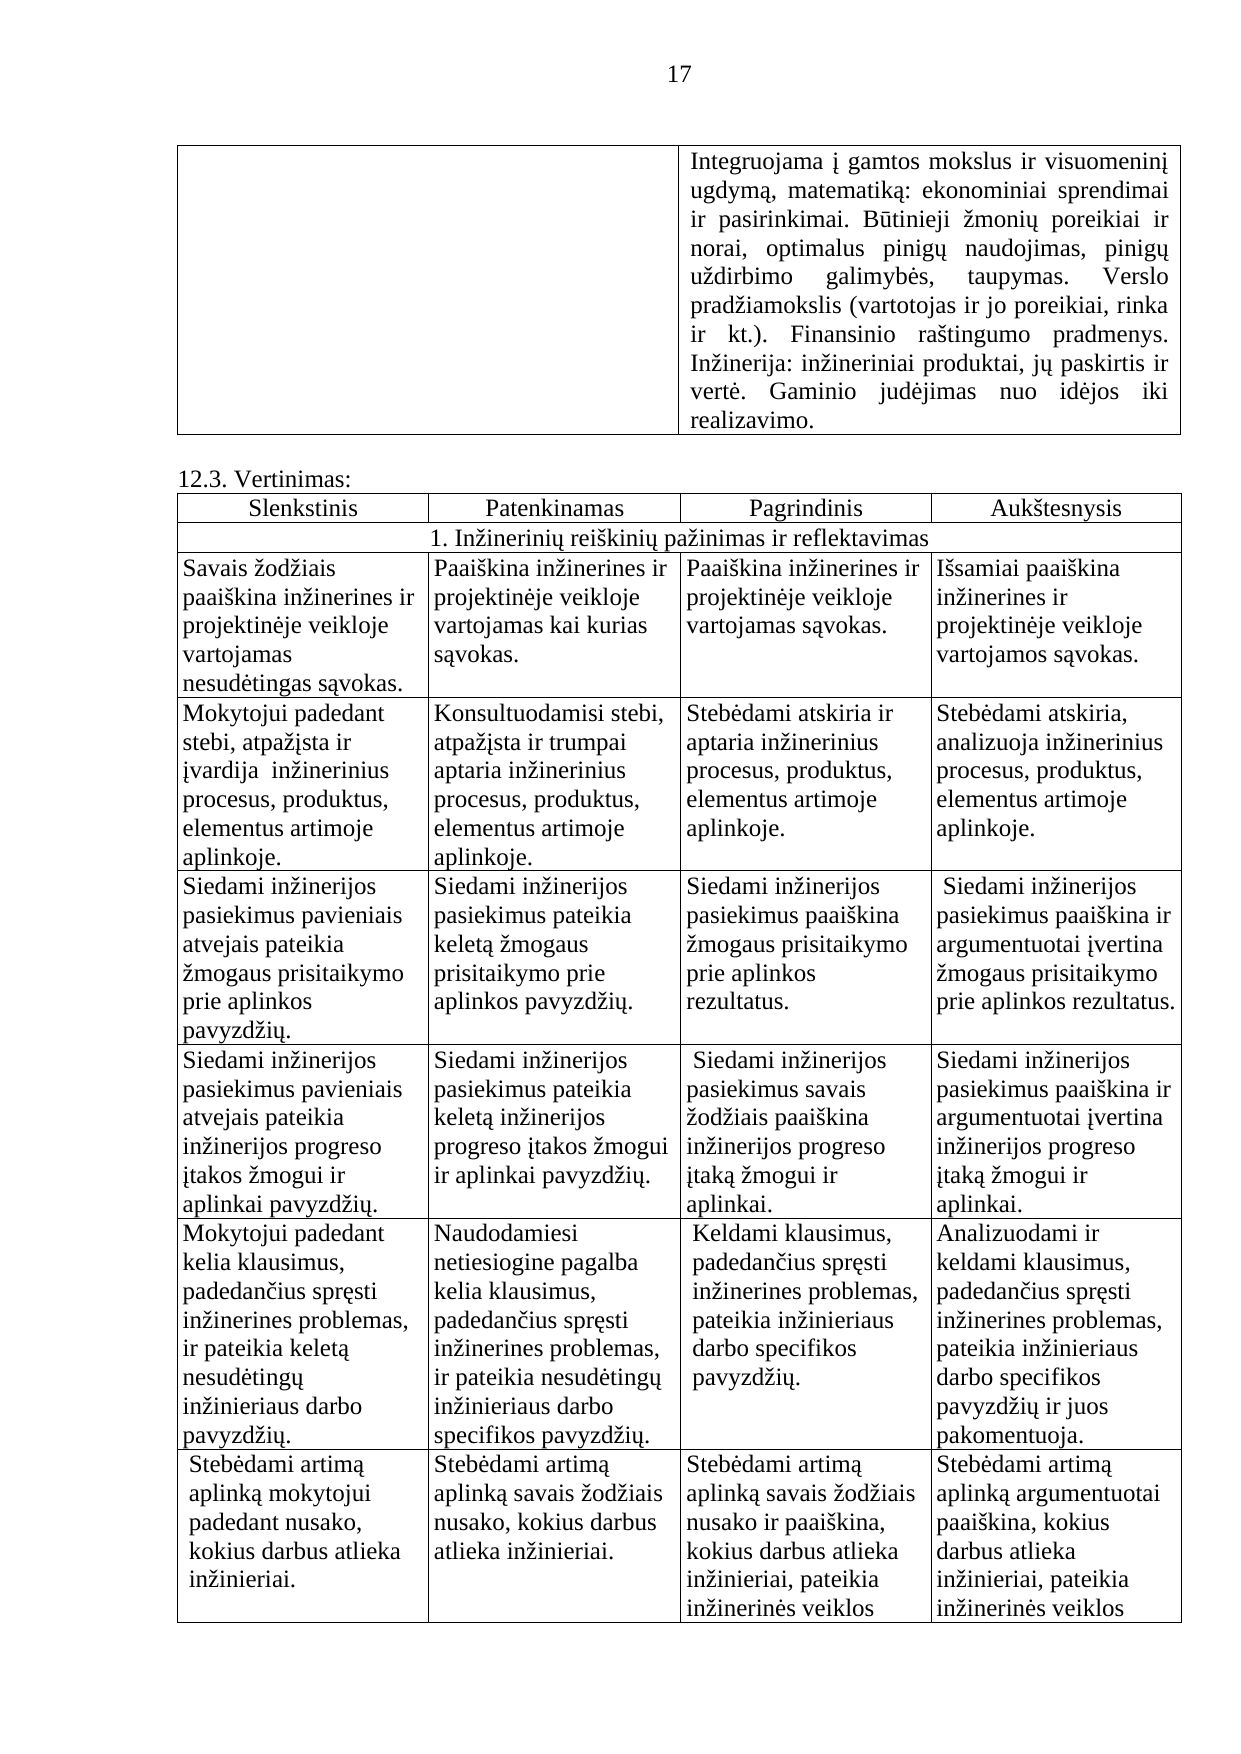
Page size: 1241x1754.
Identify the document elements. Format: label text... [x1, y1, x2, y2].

table_header Patenkinamas [429, 494, 680, 522]
table_cell Stebėdami atskiria ir aptaria inžinerinius procesus, produktus, elementus artimoje aplinkoje. [681, 698, 931, 870]
table_cell Siedami inžinerijos pasiekimus pateikia keletą inžinerijos progreso įtakos žmogui ir aplinkai pavyzdžių. [429, 1045, 680, 1217]
table_cell Mokytojui padedant kelia klausimus, padedančius spręsti inžinerines problemas, ir pateikia keletą nesudėtingų inžinieriaus darbo pavyzdžių. [178, 1219, 428, 1448]
table_cell Integruojama į gamtos mokslus ir visuomeninį ugdymą, matematiką: ekonominiai sprendimai ir pasirinkimai. Būtinieji žmonių poreikiai ir norai, optimalus pinigų naudojimas, pinigų uždirbimo galimybės, taupymas. Verslo pradžiamokslis (vartotojas ir jo poreikiai, rinka ir kt.). Finansinio raštingumo pradmenys. Inžinerija: inžineriniai produktai, jų paskirtis ir vertė. Gaminio judėjimas nuo idėjos iki realizavimo. [679, 146, 1180, 434]
table_cell Savais žodžiais paaiškina inžinerines ir projektinėje veikloje vartojamas nesudėtingas sąvokas. [178, 553, 428, 697]
table_header Slenkstinis [178, 494, 428, 522]
table_cell Siedami inžinerijos pasiekimus pavieniais atvejais pateikia žmogaus prisitaikymo prie aplinkos pavyzdžių. [178, 871, 428, 1044]
table_cell Stebėdami artimą aplinką savais žodžiais nusako ir paaiškina, kokius darbus atlieka inžinieriai, pateikia inžinerinės veiklos [681, 1450, 931, 1622]
table_cell Stebėdami artimą aplinką savais žodžiais nusako, kokius darbus atlieka inžinieriai. [429, 1450, 680, 1622]
table_cell Analizuodami ir keldami klausimus, padedančius spręsti inžinerines problemas, pateikia inžinieriaus darbo specifikos pavyzdžių ir juos pakomentuoja. [932, 1219, 1181, 1448]
table_cell Stebėdami artimą aplinką argumentuotai paaiškina, kokius darbus atlieka inžinieriai, pateikia inžinerinės veiklos [932, 1450, 1181, 1622]
table_cell Siedami inžinerijos pasiekimus paaiškina ir argumentuotai įvertina žmogaus prisitaikymo prie aplinkos rezultatus. [932, 871, 1181, 1044]
table_cell Siedami inžinerijos pasiekimus savais žodžiais paaiškina inžinerijos progreso įtaką žmogui ir aplinkai. [681, 1045, 931, 1217]
table_cell Siedami inžinerijos pasiekimus paaiškina žmogaus prisitaikymo prie aplinkos rezultatus. [681, 871, 931, 1044]
table_cell Mokytojui padedant stebi, atpažįsta ir įvardija inžinerinius procesus, produktus, elementus artimoje aplinkoje. [178, 698, 428, 870]
table_cell Konsultuodamisi stebi, atpažįsta ir trumpai aptaria inžinerinius procesus, produktus, elementus artimoje aplinkoje. [429, 698, 680, 870]
table_cell Paaiškina inžinerines ir projektinėje veikloje vartojamas kai kurias sąvokas. [429, 553, 680, 697]
text 12.3. Vertinimas: [177, 464, 1181, 492]
table_cell Stebėdami artimą aplinką mokytojui padedant nusako, kokius darbus atlieka inžinieriai. [178, 1450, 428, 1622]
table_header Aukštesnysis [932, 494, 1181, 522]
table_cell Stebėdami atskiria, analizuoja inžinerinius procesus, produktus, elementus artimoje aplinkoje. [932, 698, 1181, 870]
table_cell Siedami inžinerijos pasiekimus paaiškina ir argumentuotai įvertina inžinerijos progreso įtaką žmogui ir aplinkai. [932, 1045, 1181, 1217]
table_cell Išsamiai paaiškina inžinerines ir projektinėje veikloje vartojamos sąvokas. [932, 553, 1181, 697]
table_cell Keldami klausimus, padedančius spręsti inžinerines problemas, pateikia inžinieriaus darbo specifikos pavyzdžių. [681, 1219, 931, 1448]
table_cell [178, 146, 678, 434]
table_cell Naudodamiesi netiesiogine pagalba kelia klausimus, padedančius spręsti inžinerines problemas, ir pateikia nesudėtingų inžinieriaus darbo specifikos pavyzdžių. [429, 1219, 680, 1448]
table_cell Siedami inžinerijos pasiekimus pateikia keletą žmogaus prisitaikymo prie aplinkos pavyzdžių. [429, 871, 680, 1044]
table_header Pagrindinis [681, 494, 931, 522]
table_cell 1. Inžinerinių reiškinių pažinimas ir reflektavimas [178, 523, 1181, 552]
table_cell Paaiškina inžinerines ir projektinėje veikloje vartojamas sąvokas. [681, 553, 931, 697]
table_cell Siedami inžinerijos pasiekimus pavieniais atvejais pateikia inžinerijos progreso įtakos žmogui ir aplinkai pavyzdžių. [178, 1045, 428, 1217]
